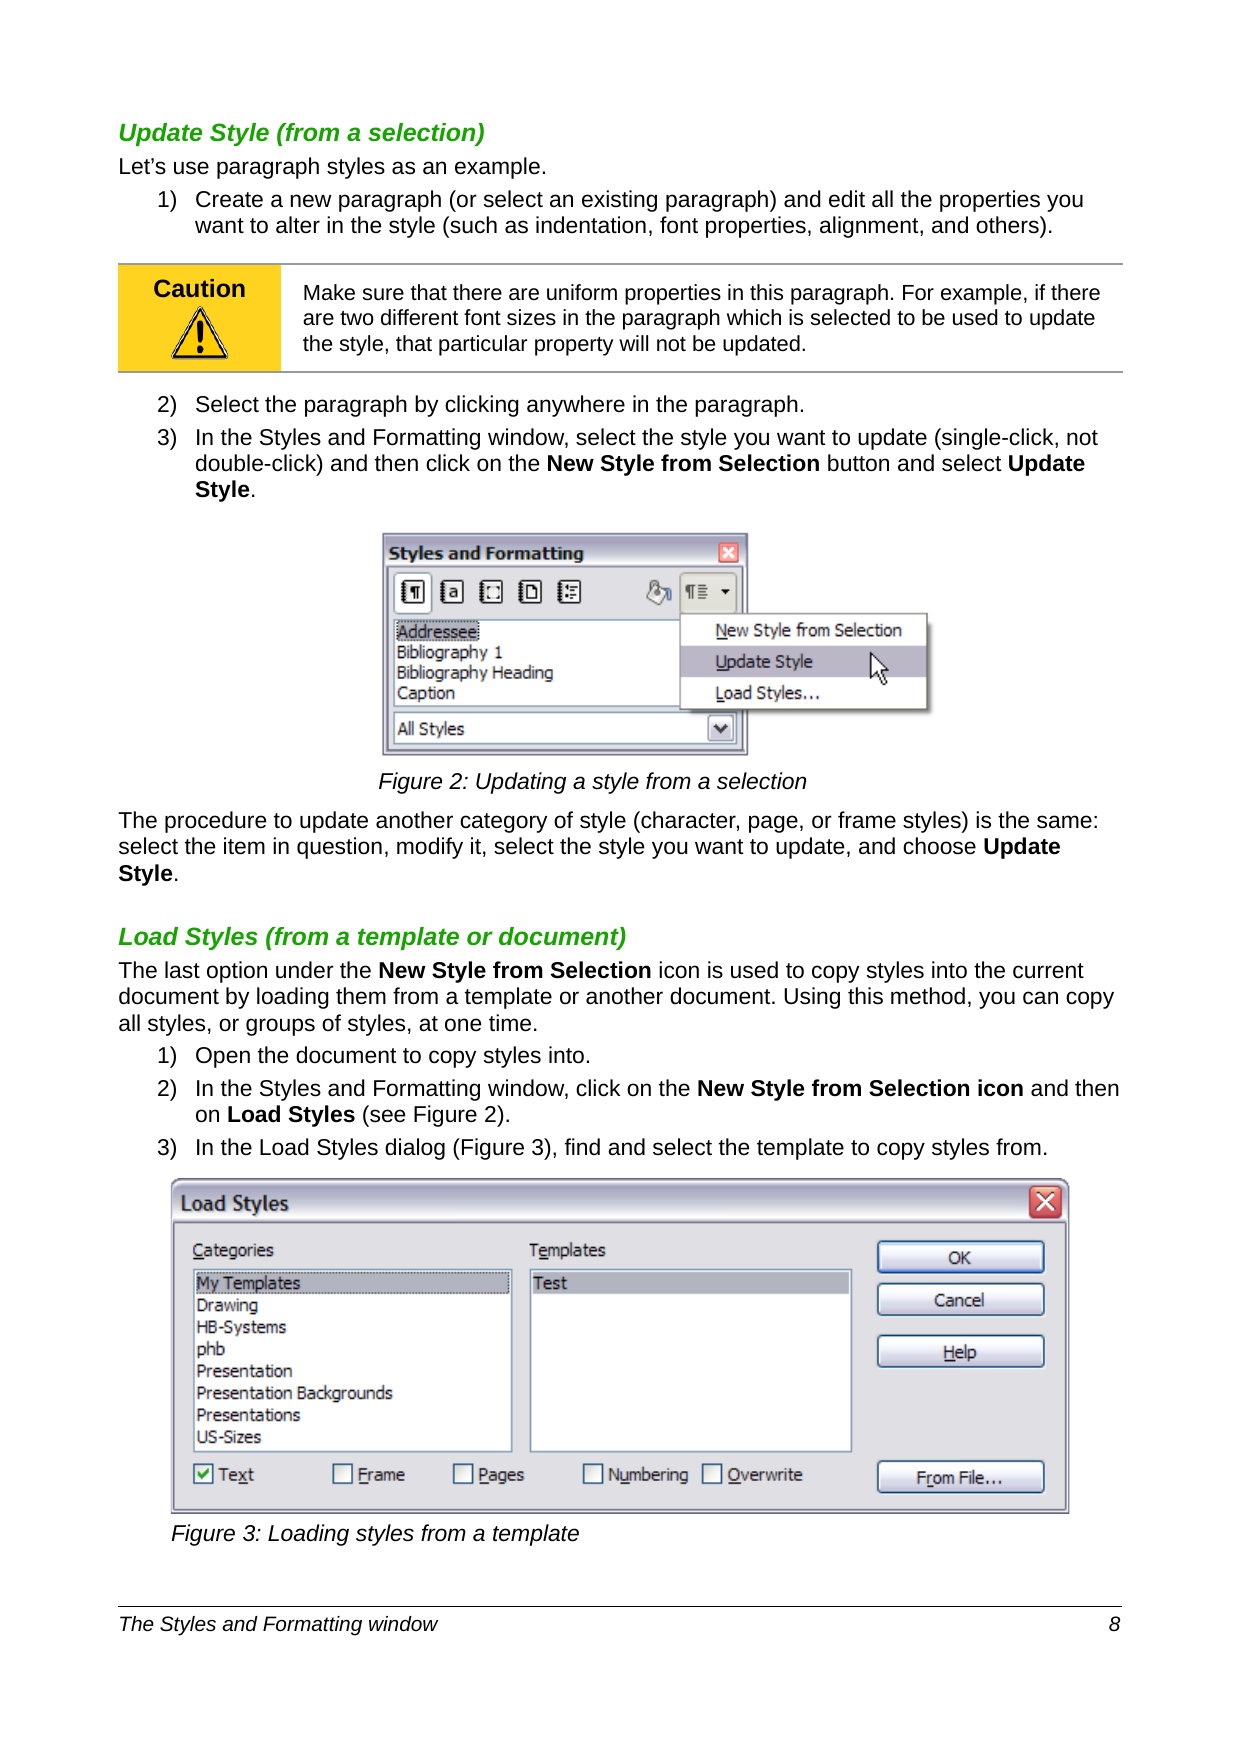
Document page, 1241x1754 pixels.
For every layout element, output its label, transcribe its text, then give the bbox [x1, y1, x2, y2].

list Figure 2: Updating a style from a selection [378, 768, 939, 794]
list Open the document to copy styles into. [177, 1042, 1122, 1069]
list Let’s use paragraph styles as an example. [118, 153, 1122, 180]
list In the Load Styles dialog (Figure 3), find and select the template to copy styles from. [177, 1134, 1122, 1160]
list Select the paragraph by clicking anywhere in the paragraph. [177, 391, 1122, 417]
subtitle Update Style (from a selection) [118, 118, 1122, 147]
picture [167, 302, 232, 363]
text Figure 3: Loading styles from a template [171, 1520, 1069, 1546]
list The last option under the New Style from Selection icon is used to copy styles into the current document by loading them from a template or another document. Using this method, you can copy all styles, or groups of styles, at one time. [118, 957, 1122, 1036]
picture [378, 527, 939, 762]
table_header Caution [118, 265, 281, 371]
text The procedure to update another category of style (character, page, or frame styles) is the same: select the item in question, modify it, select the style you want to update, and choose Update Style. [118, 807, 1122, 886]
picture [170, 1178, 1070, 1514]
list Create a new paragraph (or select an existing paragraph) and edit all the properties you want to alter in the style (such as indentation, font properties, alignment, and others). [177, 186, 1122, 239]
list In the Styles and Formatting window, click on the New Style from Selection icon and then on Load Styles (see Figure 2). [177, 1075, 1122, 1128]
list In the Styles and Formatting window, select the style you want to update (single-click, not double-click) and then click on the New Style from Selection button and select Update Style. [177, 423, 1122, 502]
subtitle Load Styles (from a template or document) [118, 922, 1122, 950]
table_header Make sure that there are uniform properties in this paragraph. For example, if there are two different font sizes in the paragraph which is selected to be used to update the style, that particular property will not be updated. [281, 265, 1122, 371]
